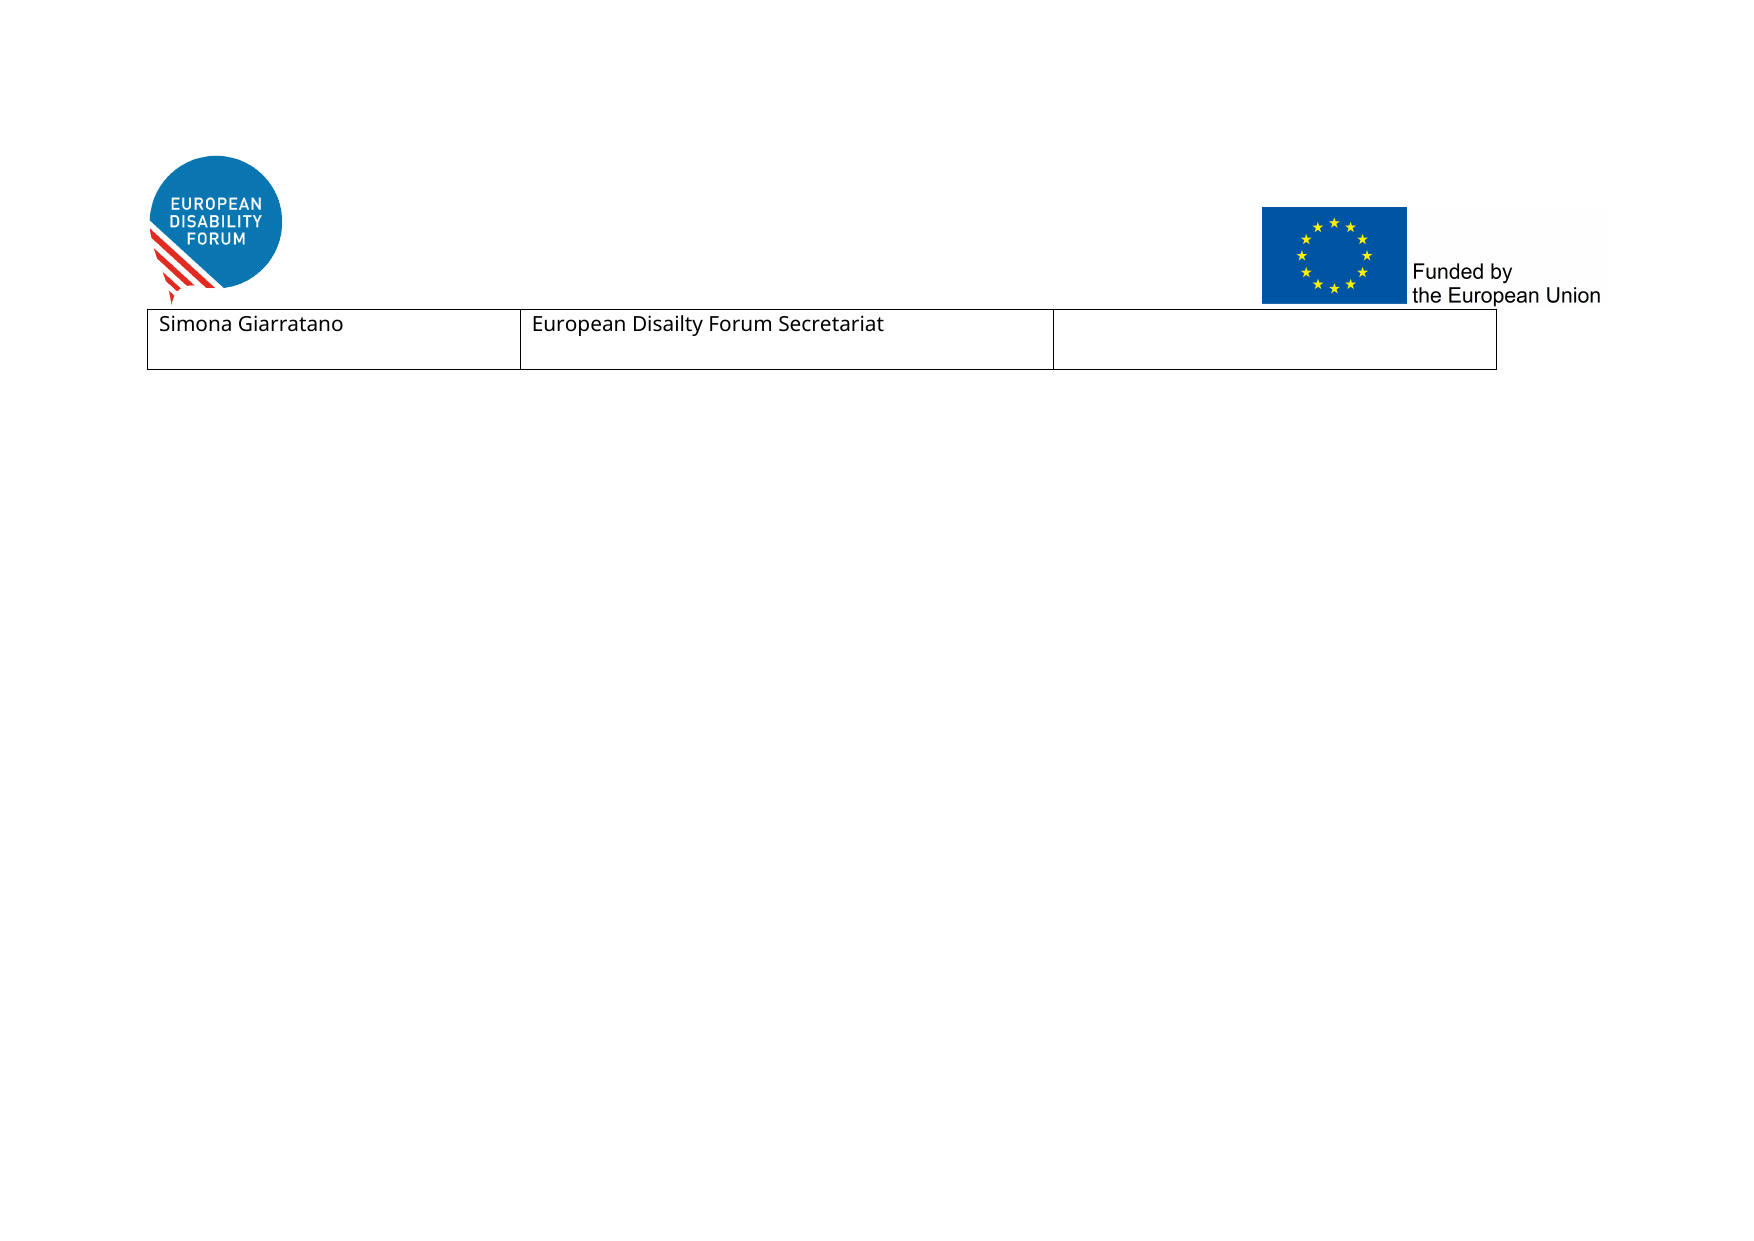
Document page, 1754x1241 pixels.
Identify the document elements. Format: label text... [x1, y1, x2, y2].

table_cell European Disailty Forum Secretariat [521, 310, 1053, 369]
table_cell Simona Giarratano [148, 310, 520, 369]
table_cell [1054, 310, 1496, 369]
